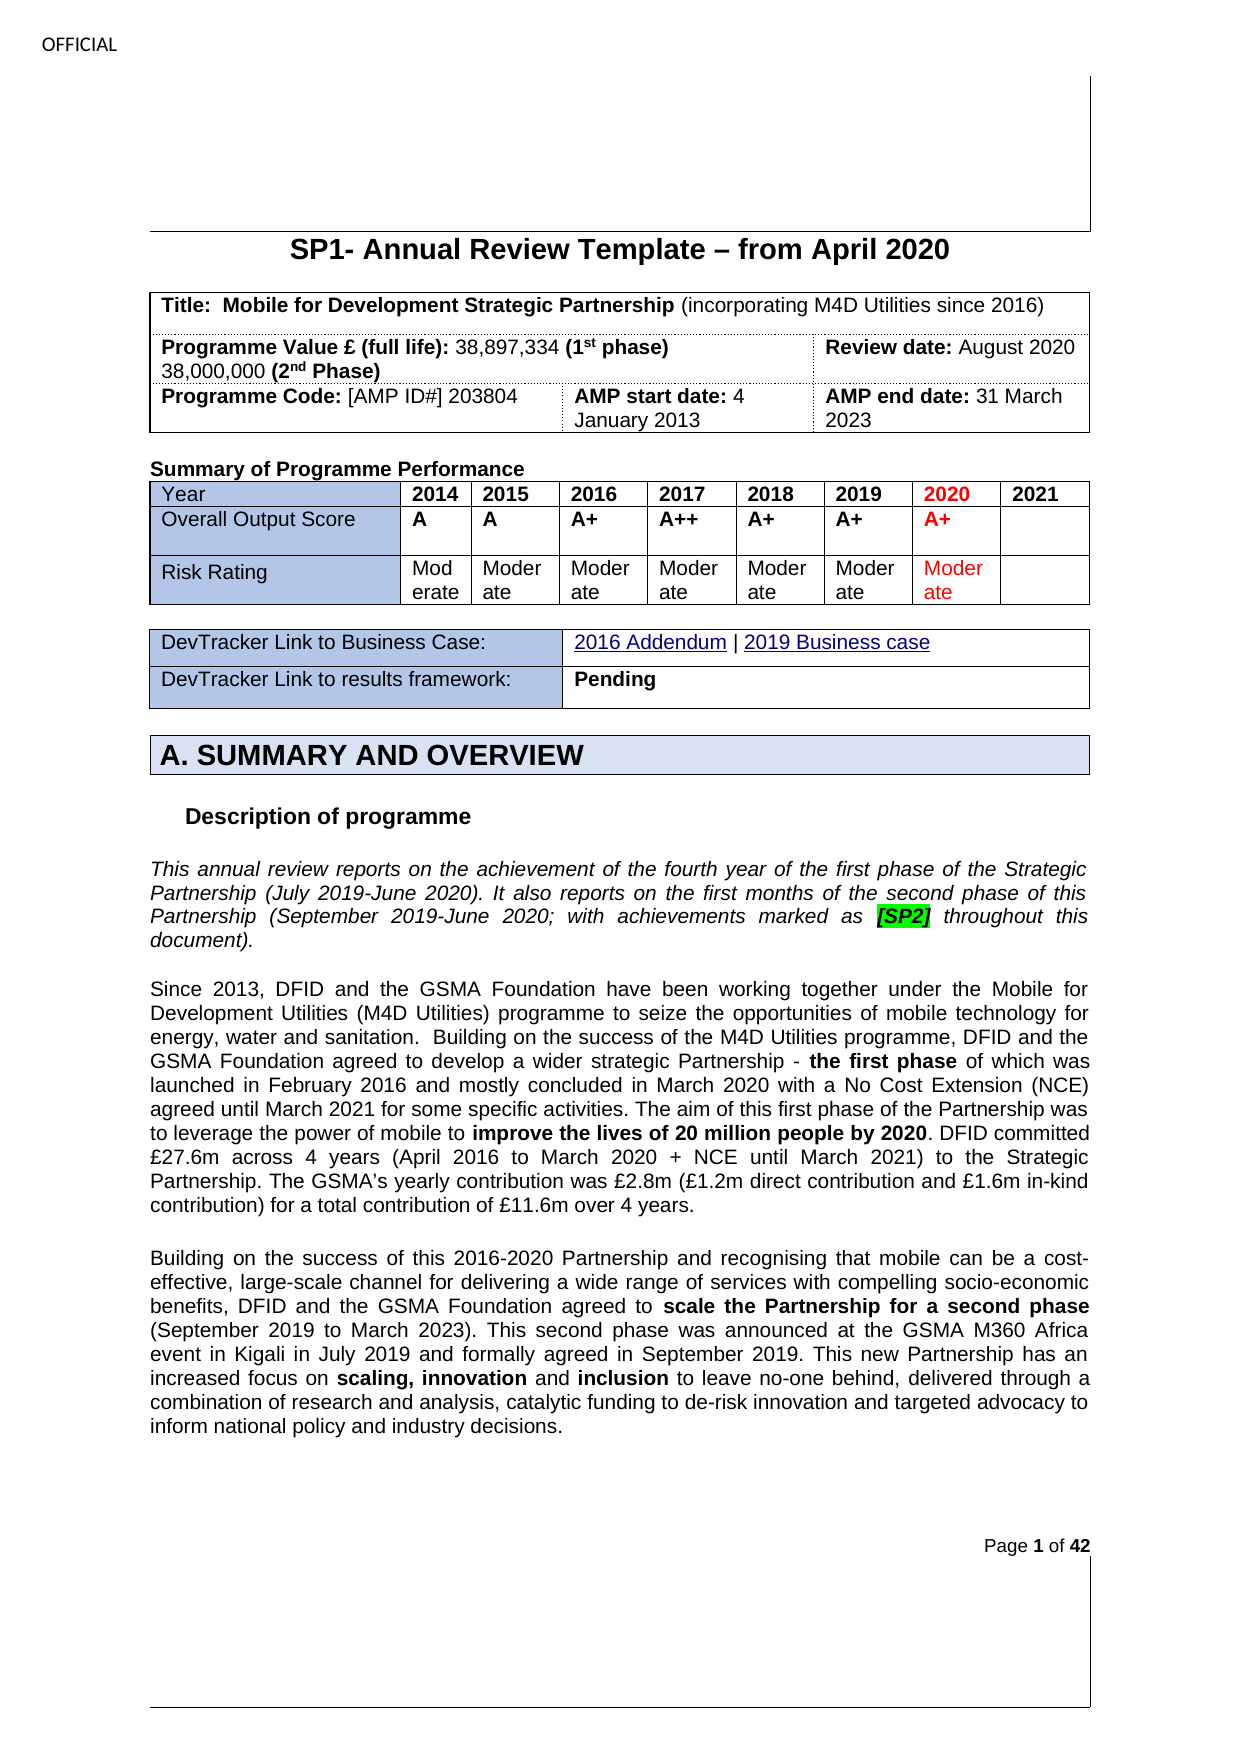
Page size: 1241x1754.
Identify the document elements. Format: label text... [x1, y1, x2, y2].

table_cell Moderate [737, 556, 824, 604]
table_header 2020 [913, 482, 1000, 506]
text A. SUMMARY AND OVERVIEW [151, 736, 1089, 774]
text Building on the success of this 2016-2020 Partnership and recognising that mobile can be a cost-effective, large-scale channel for delivering a wide range of services with compelling socio-economic benefits, DFID and the GSMA Foundation agreed to scale the Partnership for a second phase (September 2019 to March 2023). This second phase was announced at the GSMA M360 Africa event in Kigali in July 2019 and formally agreed in September 2019. This new Partnership has an increased focus on scaling, innovation and inclusion to leave no-one behind, delivered through a combination of research and analysis, catalytic funding to de-risk innovation and targeted advocacy to inform national policy and industry decisions. [150, 1246, 1090, 1438]
table_header 2014 [401, 482, 471, 506]
table_cell [1001, 556, 1089, 604]
text This annual review reports on the achievement of the fourth year of the first phase of the Strategic Partnership (July 2019-June 2020). It also reports on the first months of the second phase of this Partnership (September 2019-June 2020; with achievements marked as [SP2] throughout this document). [150, 856, 1090, 952]
table_cell A [472, 507, 559, 555]
table_header Title: Mobile for Development Strategic Partnership (incorporating M4D Utilities since 2016) [151, 293, 1089, 334]
table_header 2019 [825, 482, 912, 506]
table_cell Programme Code: [AMP ID#] 203804 [151, 383, 563, 432]
text Since 2013, DFID and the GSMA Foundation have been working together under the Mobile for Development Utilities (M4D Utilities) programme to seize the opportunities of mobile technology for energy, water and sanitation. Building on the success of the M4D Utilities programme, DFID and the GSMA Foundation agreed to develop a wider strategic Partnership - the first phase of which was launched in February 2016 and mostly concluded in March 2020 with a No Cost Extension (NCE) agreed until March 2021 for some specific activities. The aim of this first phase of the Partnership was to leverage the power of mobile to improve the lives of 20 million people by 2020. DFID committed £27.6m across 4 years (April 2016 to March 2020 + NCE until March 2021) to the Strategic Partnership. The GSMA’s yearly contribution was £2.8m (£1.2m direct contribution and £1.6m in-kind contribution) for a total contribution of £11.6m over 4 years. [150, 977, 1090, 1217]
table_header 2016 Addendum | 2019 Business case [563, 630, 1089, 666]
table_cell Moderate [913, 556, 1000, 604]
table_cell A++ [648, 507, 736, 555]
table_cell Review date: August 2020 [814, 334, 1089, 383]
table_header 2017 [648, 482, 736, 506]
table_cell Moderate [560, 556, 647, 604]
table_cell Moderate [472, 556, 559, 604]
table_header Year [151, 482, 400, 506]
table_header 2015 [472, 482, 559, 506]
table_cell Risk Rating [151, 556, 400, 604]
table_cell Pending [563, 667, 1089, 708]
table_header 2021 [1001, 482, 1089, 506]
table_header 2016 [560, 482, 647, 506]
table_cell DevTracker Link to results framework: [150, 667, 562, 708]
table_cell A+ [737, 507, 824, 555]
table_cell Programme Value £ (full life): 38,897,334 (1st phase) 38,000,000 (2nd Phase) [151, 334, 814, 383]
table_cell Moderate [648, 556, 736, 604]
table_cell A+ [825, 507, 912, 555]
text Description of programme [150, 801, 1090, 830]
table_cell A+ [560, 507, 647, 555]
table_cell Moderate [825, 556, 912, 604]
text SP1- Annual Review Template – from April 2020 [150, 232, 1090, 265]
table_cell AMP start date: 4 January 2013 [563, 383, 814, 432]
table_cell Moderate [401, 556, 471, 604]
text Summary of Programme Performance [150, 457, 1090, 481]
table_cell Overall Output Score [151, 507, 400, 555]
table_header 2018 [737, 482, 824, 506]
table_cell AMP end date: 31 March 2023 [814, 383, 1089, 432]
table_cell A [401, 507, 471, 555]
table_cell A+ [913, 507, 1000, 555]
table_cell [1001, 507, 1089, 555]
table_header DevTracker Link to Business Case: [150, 630, 562, 666]
